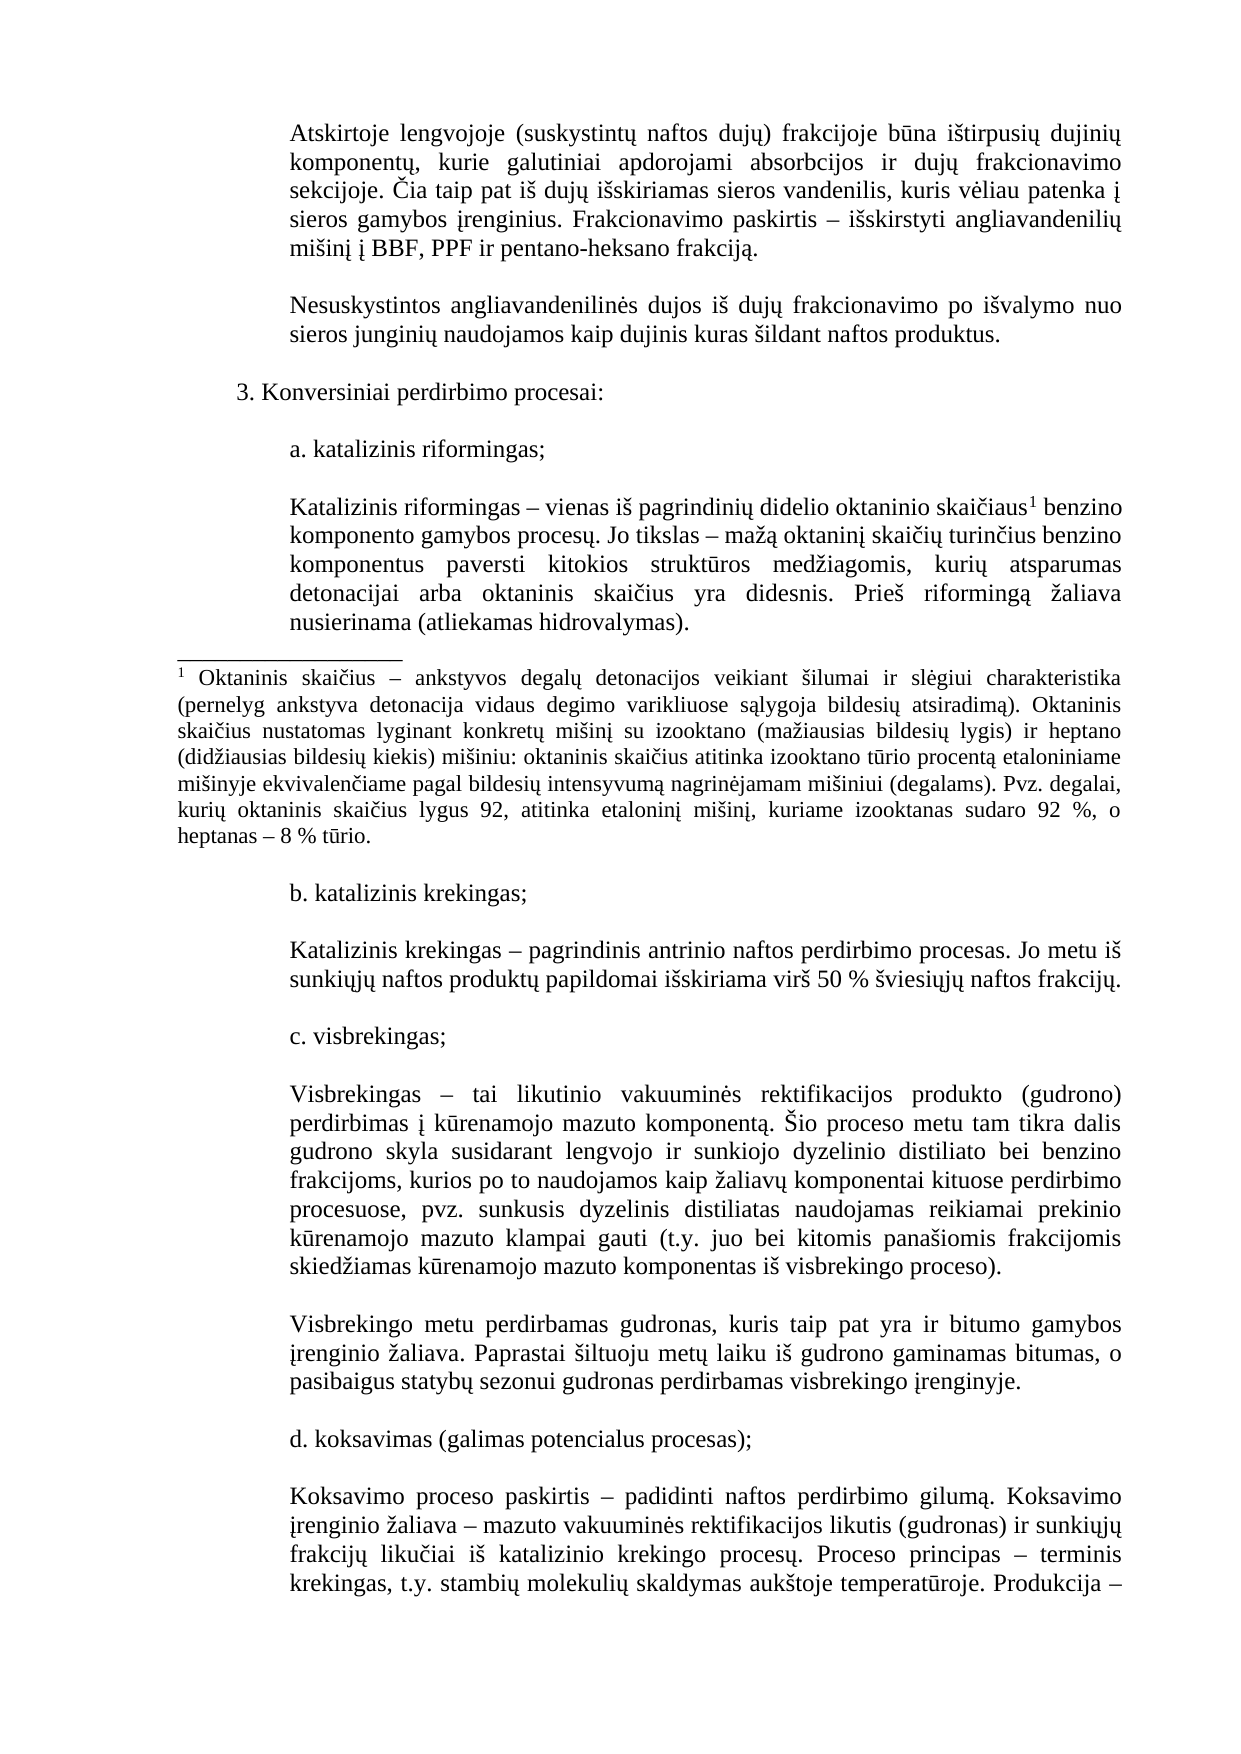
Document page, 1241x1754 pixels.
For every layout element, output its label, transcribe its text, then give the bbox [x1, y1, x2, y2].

text Katalizinis krekingas – pagrindinis antrinio naftos perdirbimo procesas. Jo metu iš sunkiųjų naftos produktų papildomai išskiriama virš 50 % šviesiųjų naftos frakcijų. [289, 935, 1122, 993]
text Atskirtoje lengvojoje (suskystintų naftos dujų) frakcijoje būna ištirpusių dujinių komponentų, kurie galutiniai apdorojami absorbcijos ir dujų frakcionavimo sekcijoje. Čia taip pat iš dujų išskiriamas sieros vandenilis, kuris vėliau patenka į sieros gamybos įrenginius. Frakcionavimo paskirtis – išskirstyti angliavandenilių mišinį į BBF, PPF ir pentano-heksano frakciją. [289, 118, 1122, 262]
text Katalizinis riformingas – vienas iš pagrindinių didelio oktaninio skaičiaus1 benzino komponento gamybos procesų. Jo tikslas – mažą oktaninį skaičių turinčius benzino komponentus paversti kitokios struktūros medžiagomis, kurių atsparumas detonacijai arba oktaninis skaičius yra didesnis. Prieš riformingą žaliava nusierinama (atliekamas hidrovalymas). [289, 492, 1122, 636]
text a. katalizinis riformingas; [289, 434, 1122, 463]
text Nesuskystintos angliavandenilinės dujos iš dujų frakcionavimo po išvalymo nuo sieros junginių naudojamos kaip dujinis kuras šildant naftos produktus. [289, 291, 1122, 348]
text d. koksavimas (galimas potencialus procesas); [289, 1424, 1122, 1453]
text Visbrekingo metu perdirbamas gudronas, kuris taip pat yra ir bitumo gamybos įrenginio žaliava. Paprastai šiltuoju metų laiku iš gudrono gaminamas bitumas, o pasibaigus statybų sezonui gudronas perdirbamas visbrekingo įrenginyje. [289, 1309, 1122, 1395]
text 1 Oktaninis skaičius – ankstyvos degalų detonacijos veikiant šilumai ir slėgiui charakteristika (pernelyg ankstyva detonacija vidaus degimo varikliuose sąlygoja bildesių atsiradimą). Oktaninis skaičius nustatomas lyginant konkretų mišinį su izooktano (mažiausias bildesių lygis) ir heptano (didžiausias bildesių kiekis) mišiniu: oktaninis skaičius atitinka izooktano tūrio procentą etaloniniame mišinyje ekvivalenčiame pagal bildesių intensyvumą nagrinėjamam mišiniui (degalams). Pvz. degalai, kurių oktaninis skaičius lygus 92, atitinka etaloninį mišinį, kuriame izooktanas sudaro 92 %, o heptanas – 8 % tūrio. [177, 664, 1122, 849]
text __________________ [177, 636, 1122, 664]
text Koksavimo proceso paskirtis – padidinti naftos perdirbimo gilumą. Koksavimo įrenginio žaliava – mazuto vakuuminės rektifikacijos likutis (gudronas) ir sunkiųjų frakcijų likučiai iš katalizinio krekingo procesų. Proceso principas – terminis krekingas, t.y. stambių molekulių skaldymas aukštoje temperatūroje. Produkcija – [289, 1481, 1122, 1596]
text 3. Konversiniai perdirbimo procesai: [236, 377, 1122, 406]
text c. visbrekingas; [289, 1021, 1122, 1050]
text b. katalizinis krekingas; [289, 878, 1122, 906]
text Visbrekingas – tai likutinio vakuuminės rektifikacijos produkto (gudrono) perdirbimas į kūrenamojo mazuto komponentą. Šio proceso metu tam tikra dalis gudrono skyla susidarant lengvojo ir sunkiojo dyzelinio distiliato bei benzino frakcijoms, kurios po to naudojamos kaip žaliavų komponentai kituose perdirbimo procesuose, pvz. sunkusis dyzelinis distiliatas naudojamas reikiamai prekinio kūrenamojo mazuto klampai gauti (t.y. juo bei kitomis panašiomis frakcijomis skiedžiamas kūrenamojo mazuto komponentas iš visbrekingo proceso). [289, 1079, 1122, 1280]
